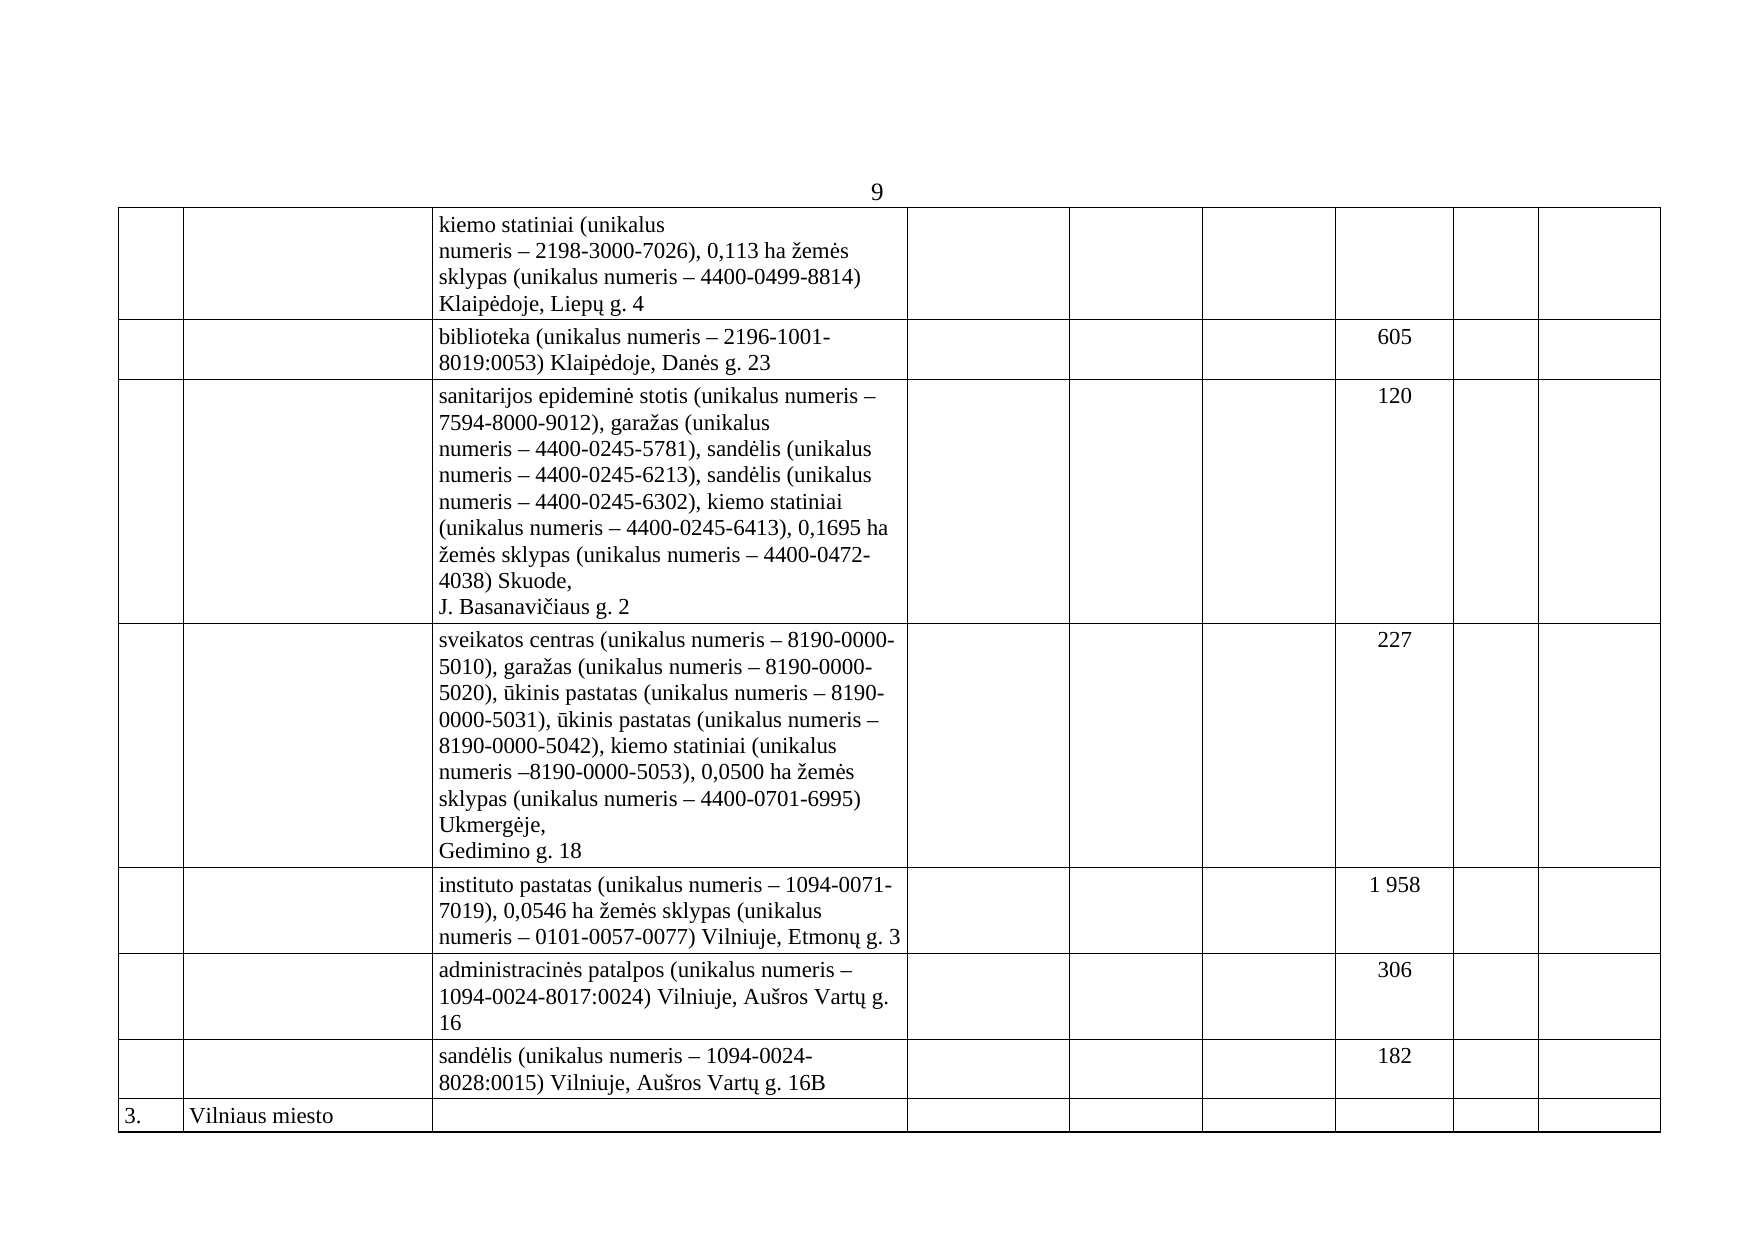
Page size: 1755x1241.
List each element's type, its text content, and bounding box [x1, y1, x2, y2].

table_cell [184, 624, 432, 867]
table_cell [184, 208, 432, 319]
table_cell [184, 380, 432, 623]
table_cell [1539, 380, 1660, 623]
table_cell [1203, 1099, 1335, 1131]
table_cell [119, 954, 183, 1038]
table_cell 120 [1336, 380, 1453, 623]
table_cell [184, 1040, 432, 1098]
table_cell [908, 208, 1069, 319]
table_cell [1454, 208, 1538, 319]
table_cell [119, 320, 183, 378]
table_cell [119, 380, 183, 623]
table_cell [184, 868, 432, 953]
table_cell [1336, 208, 1453, 319]
table_cell [1454, 624, 1538, 867]
table_cell [184, 954, 432, 1038]
table_cell [1454, 320, 1538, 378]
table_cell sandėlis (unikalus numeris – 1094-0024-8028:0015) Vilniuje, Aušros Vartų g. 16B [433, 1040, 907, 1098]
table_cell sveikatos centras (unikalus numeris – 8190-0000-5010), garažas (unikalus numeris – 8190-0000-5020), ūkinis pastatas (unikalus numeris – 8190-0000-5031), ūkinis pastatas (unikalus numeris – 8190-0000-5042), kiemo statiniai (unikalus numeris –8190-0000-5053), 0,0500 ha žemės sklypas (unikalus numeris – 4400-0701-6995) Ukmergėje, Gedimino g. 18 [433, 624, 907, 867]
table_cell administracinės patalpos (unikalus numeris – 1094-0024-8017:0024) Vilniuje, Aušros Vartų g. 16 [433, 954, 907, 1038]
table_cell [1070, 380, 1202, 623]
table_cell 1 958 [1336, 868, 1453, 953]
table_cell [1070, 868, 1202, 953]
table_cell 306 [1336, 954, 1453, 1038]
table_cell [908, 320, 1069, 378]
table_cell [1070, 624, 1202, 867]
table_cell [1454, 954, 1538, 1038]
table_cell [908, 624, 1069, 867]
table_cell Vilniaus miesto [184, 1099, 432, 1131]
table_cell [1070, 954, 1202, 1038]
table_cell [1336, 1099, 1453, 1131]
table_cell [908, 868, 1069, 953]
table_cell [1539, 1099, 1660, 1131]
table_cell [184, 320, 432, 378]
table_cell 227 [1336, 624, 1453, 867]
table_cell [1203, 954, 1335, 1038]
table_cell [119, 868, 183, 953]
table_cell instituto pastatas (unikalus numeris – 1094-0071-7019), 0,0546 ha žemės sklypas (unikalus numeris – 0101-0057-0077) Vilniuje, Etmonų g. 3 [433, 868, 907, 953]
table_cell [1539, 868, 1660, 953]
table_cell [119, 624, 183, 867]
table_cell [1454, 1099, 1538, 1131]
table_cell [119, 208, 183, 319]
table_cell 605 [1336, 320, 1453, 378]
table_cell [1203, 868, 1335, 953]
table_cell kiemo statiniai (unikalus numeris – 2198-3000-7026), 0,113 ha žemės sklypas (unikalus numeris – 4400-0499-8814) Klaipėdoje, Liepų g. 4 [433, 208, 907, 319]
table_cell [1070, 320, 1202, 378]
table_cell [1454, 868, 1538, 953]
table_cell biblioteka (unikalus numeris – 2196-1001-8019:0053) Klaipėdoje, Danės g. 23 [433, 320, 907, 378]
table_cell sanitarijos epideminė stotis (unikalus numeris – 7594-8000-9012), garažas (unikalus numeris – 4400-0245-5781), sandėlis (unikalus numeris – 4400-0245-6213), sandėlis (unikalus numeris – 4400-0245-6302), kiemo statiniai (unikalus numeris – 4400-0245-6413), 0,1695 ha žemės sklypas (unikalus numeris – 4400-0472-4038) Skuode, J. Basanavičiaus g. 2 [433, 380, 907, 623]
table_cell [908, 380, 1069, 623]
table_cell [1539, 320, 1660, 378]
table_cell [1203, 208, 1335, 319]
table_cell [1070, 1099, 1202, 1131]
table_cell [1454, 1040, 1538, 1098]
table_cell [1070, 208, 1202, 319]
table_cell [908, 954, 1069, 1038]
table_cell [908, 1099, 1069, 1131]
table_cell [433, 1099, 907, 1131]
table_cell [119, 1040, 183, 1098]
table_cell [1539, 1040, 1660, 1098]
table_cell [1203, 380, 1335, 623]
table_cell [1203, 320, 1335, 378]
table_cell 3. [119, 1099, 183, 1131]
table_cell [1203, 624, 1335, 867]
table_cell [1539, 624, 1660, 867]
table_cell [1539, 208, 1660, 319]
table_cell [908, 1040, 1069, 1098]
table_cell [1070, 1040, 1202, 1098]
table_cell [1203, 1040, 1335, 1098]
table_cell [1454, 380, 1538, 623]
table_cell [1539, 954, 1660, 1038]
table_cell 182 [1336, 1040, 1453, 1098]
